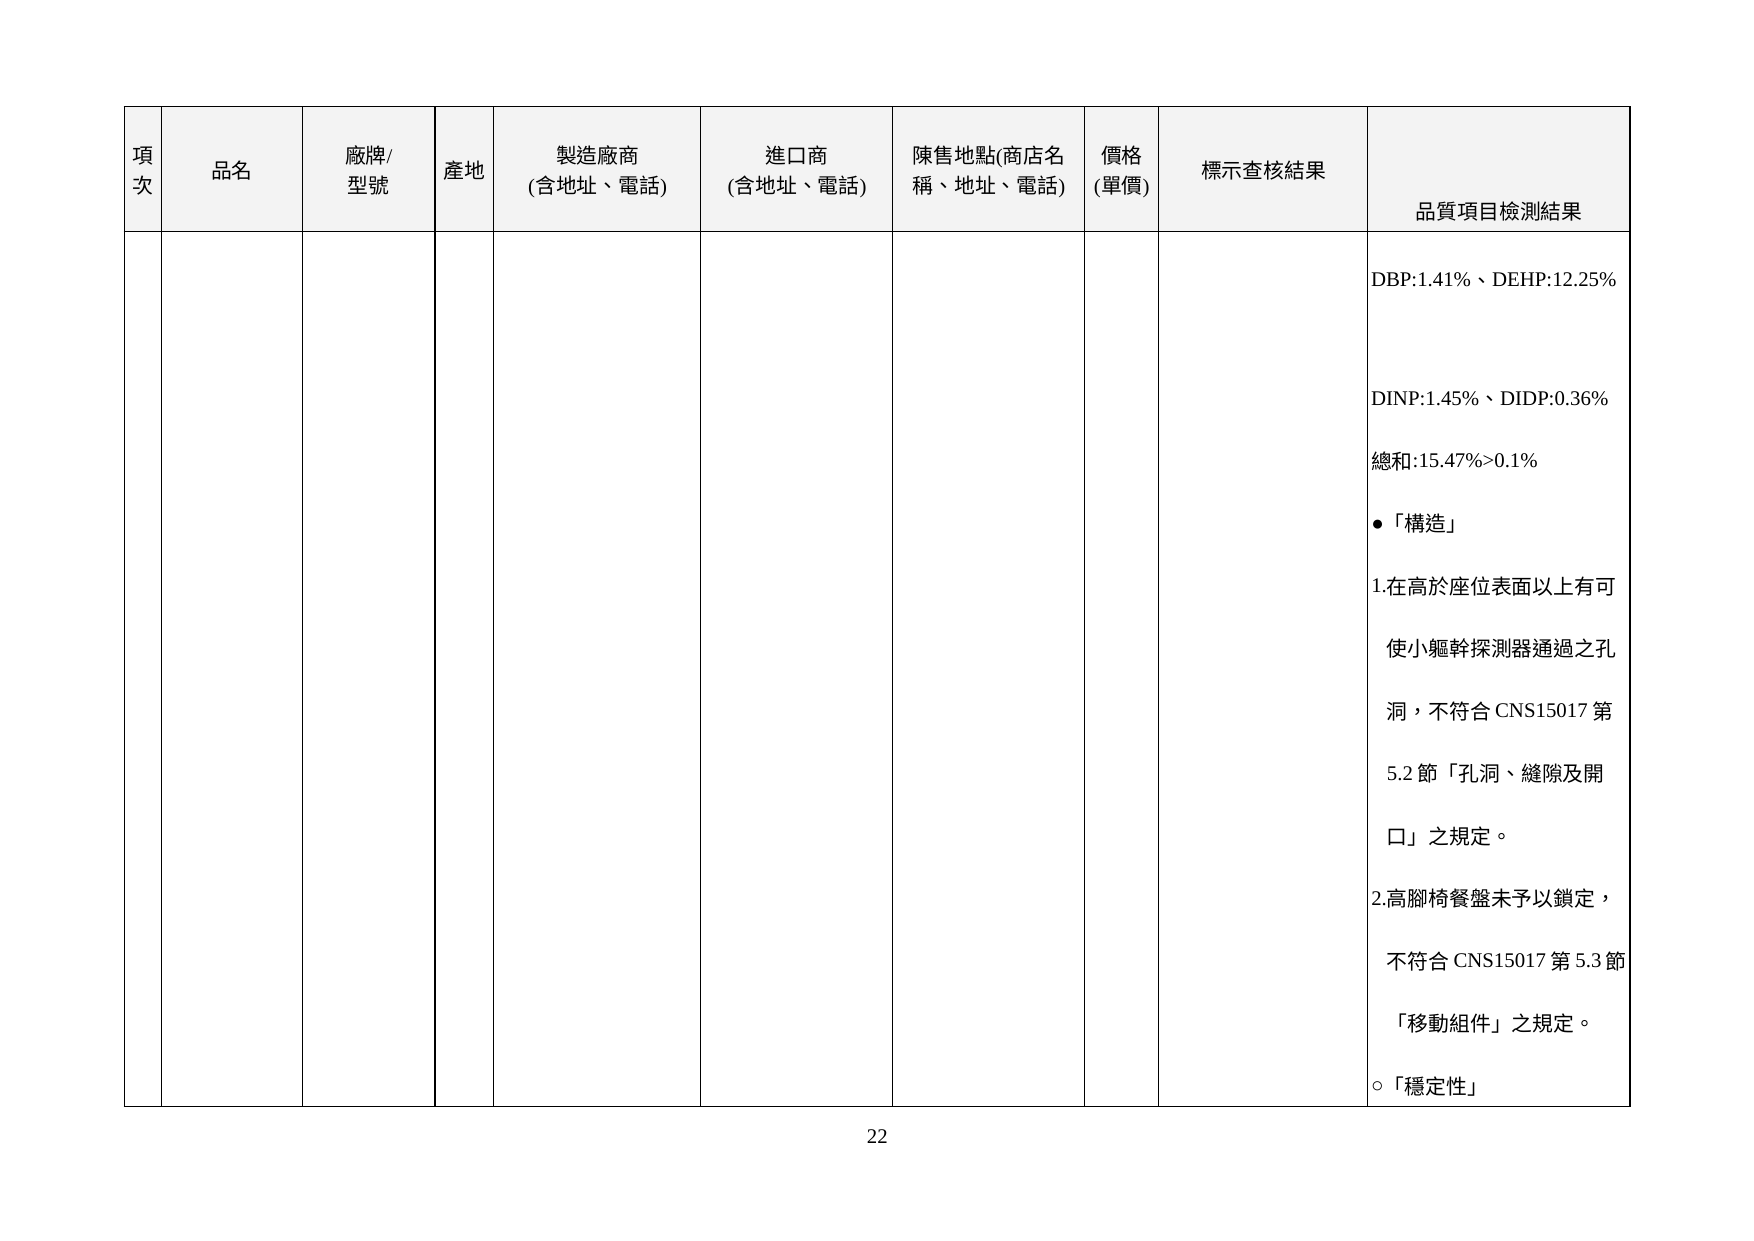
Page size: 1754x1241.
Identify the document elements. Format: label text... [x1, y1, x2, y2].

table_header 產地 [436, 107, 493, 231]
table_header 廠牌/ 型號 [303, 107, 434, 231]
table_cell [1085, 232, 1158, 1106]
table_header 品質項目檢測結果 [1368, 107, 1629, 231]
table_cell [125, 232, 161, 1106]
table_cell [1159, 232, 1367, 1106]
table_cell [436, 232, 493, 1106]
table_cell [303, 232, 434, 1106]
table_cell [701, 232, 892, 1106]
table_header 品名 [162, 107, 302, 231]
table_cell [494, 232, 700, 1106]
table_header 製造廠商 (含地址、電話) [494, 107, 700, 231]
table_cell [893, 232, 1084, 1106]
table_cell DBP:1.41%、DEHP:12.25% DINP:1.45%、DIDP:0.36% 總和:15.47%>0.1% ●「構造」 1.在高於座位表面以上有可使小軀幹探測器通過之孔洞，不符合CNS15017第5.2節「孔洞、縫隙及開口」之規定。 2.高腳椅餐盤未予以鎖定，不符合CNS15017第5.3節「移動組件」之規定。 ○「穩定性」 [1368, 232, 1629, 1106]
table_header 項次 [125, 107, 161, 231]
table_header 陳售地點(商店名稱、地址、電話) [893, 107, 1084, 231]
table_cell [162, 232, 302, 1106]
table_header 價格 (單價) [1085, 107, 1158, 231]
table_header 進口商 (含地址、電話) [701, 107, 892, 231]
table_header 標示查核結果 [1159, 107, 1367, 231]
